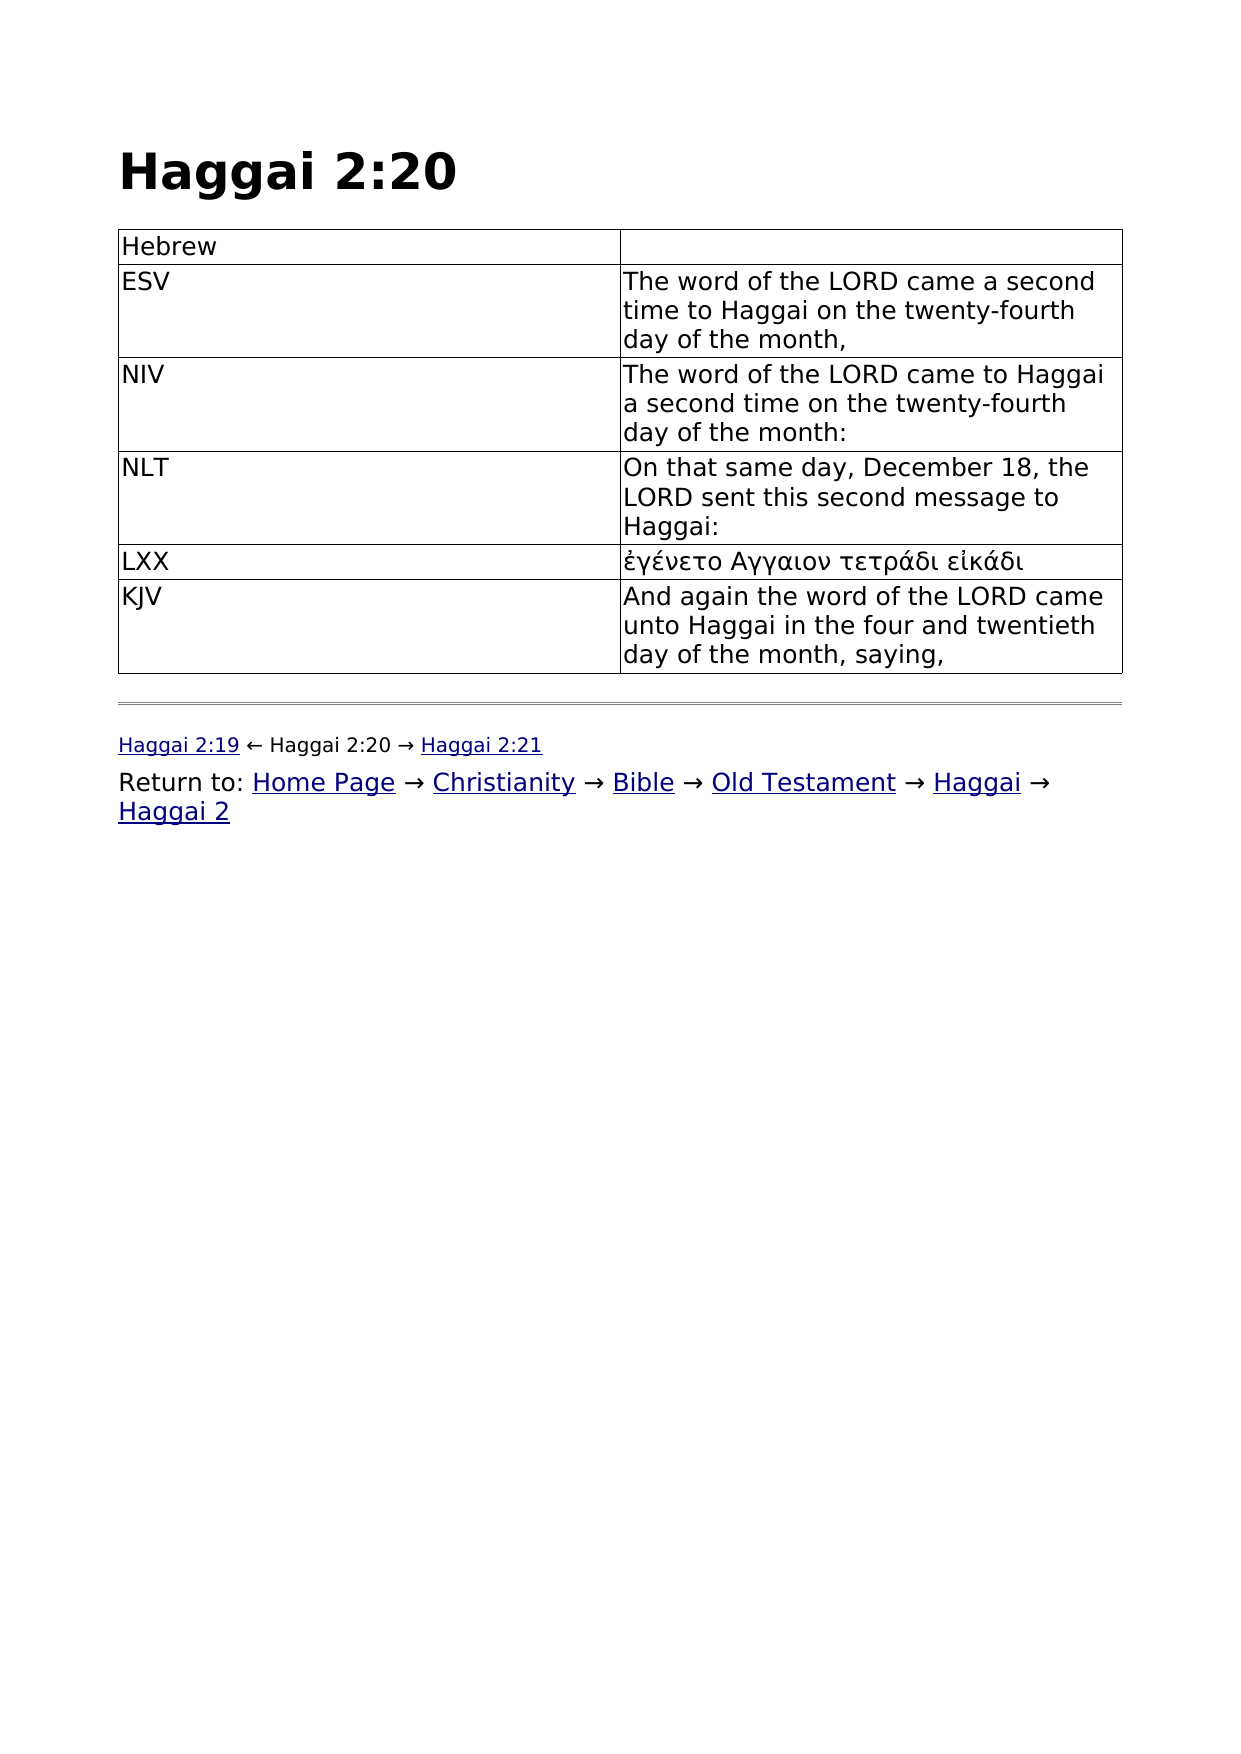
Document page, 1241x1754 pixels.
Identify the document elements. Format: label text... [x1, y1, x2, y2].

table_cell And again the word of the LORD came unto Haggai in the four and twentieth day of the month, saying, [621, 580, 1122, 673]
table_cell NIV [119, 358, 620, 451]
table_header [621, 230, 1122, 264]
table_cell ESV [119, 265, 620, 357]
text Return to: Home Page → Christianity → Bible → Old Testament → Haggai → Haggai 2 [118, 768, 1122, 826]
table_cell ἐγένετο Αγγαιον τετράδι εἰκάδι [621, 545, 1122, 579]
subtitle Haggai 2:20 [118, 143, 1122, 201]
table_header Hebrew [119, 230, 620, 264]
table_cell The word of the LORD came a second time to Haggai on the twenty-fourth day of the month, [621, 265, 1122, 357]
table_cell NLT [119, 452, 620, 544]
table_cell On that same day, December 18, the LORD sent this second message to Haggai: [621, 452, 1122, 544]
table_cell LXX [119, 545, 620, 579]
table_cell The word of the LORD came to Haggai a second time on the twenty-fourth day of the month: [621, 358, 1122, 451]
table_cell KJV [119, 580, 620, 673]
text Haggai 2:19 ← Haggai 2:20 → Haggai 2:21 [118, 734, 1122, 768]
